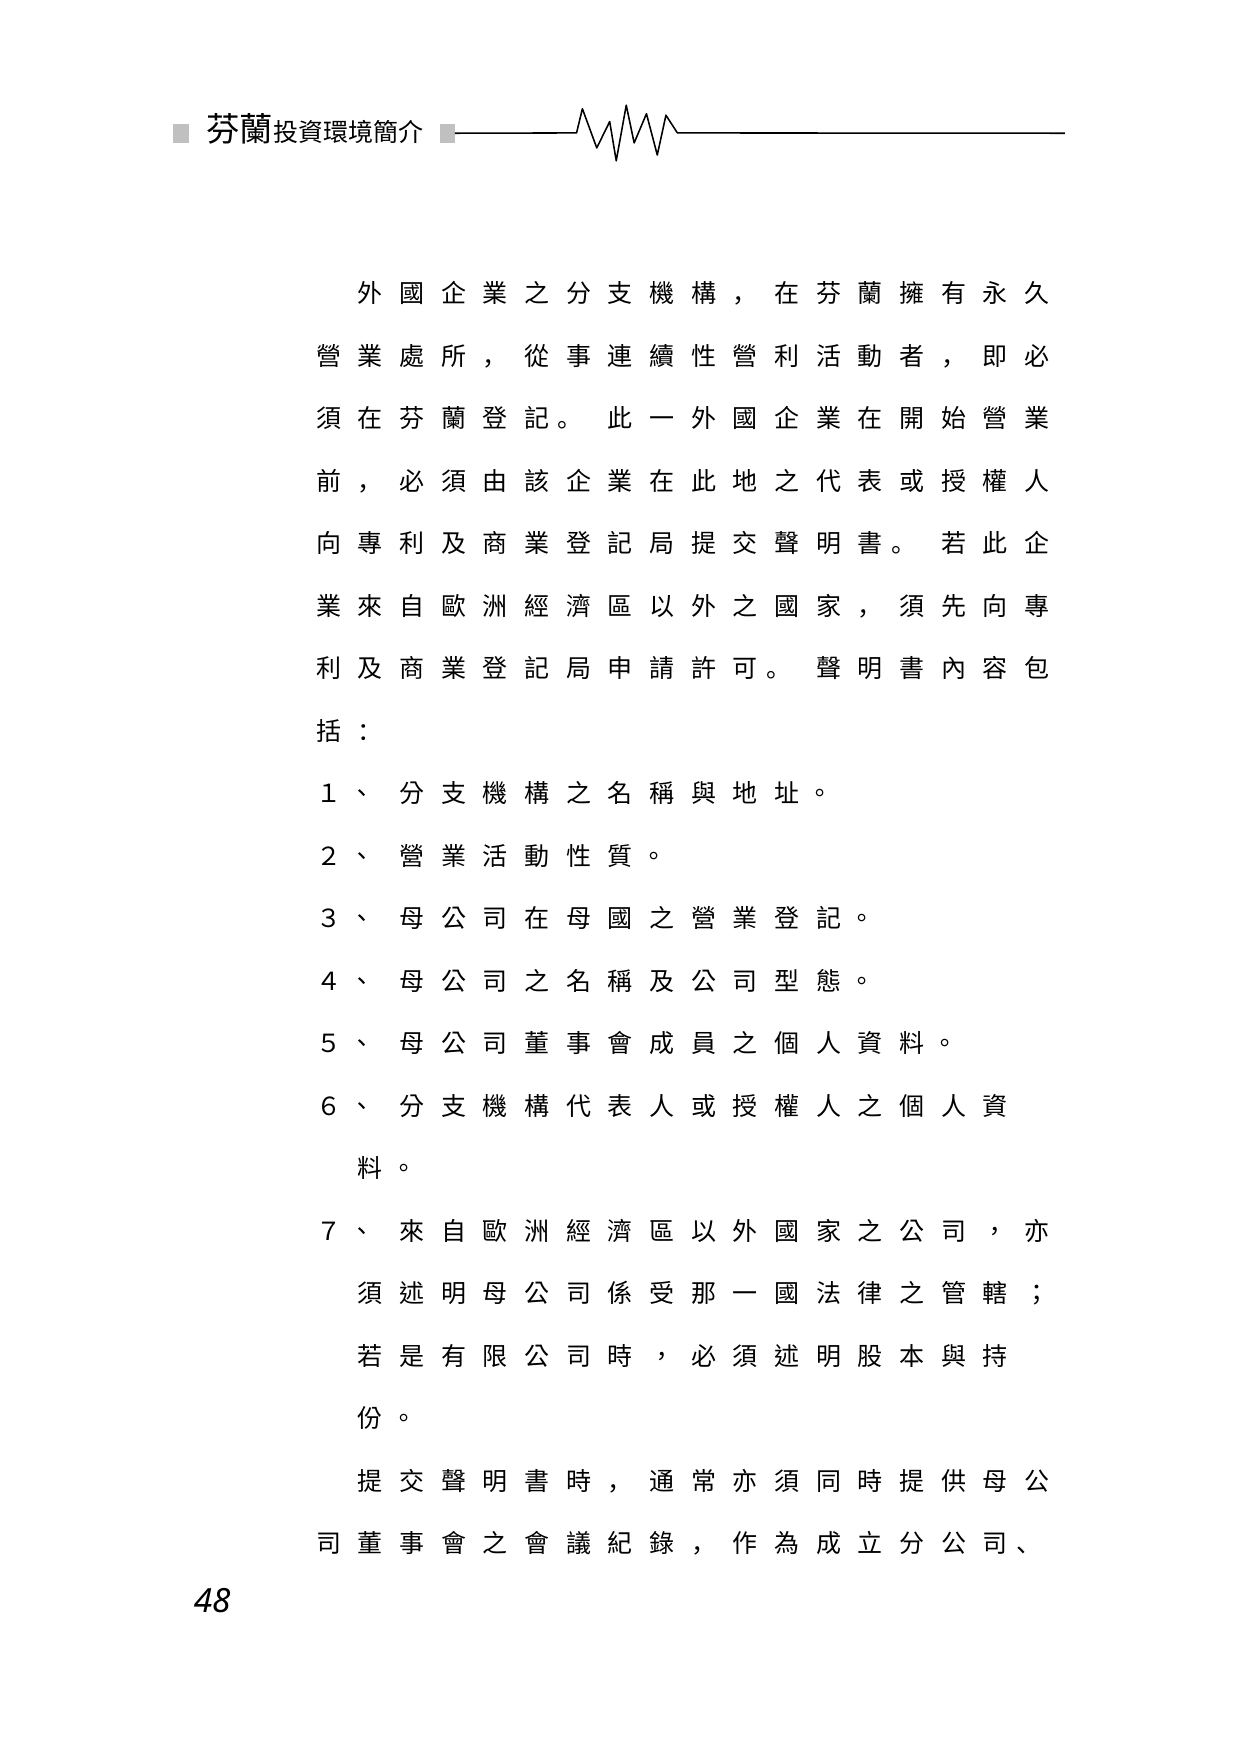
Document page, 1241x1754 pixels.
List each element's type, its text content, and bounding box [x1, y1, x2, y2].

text ７、來自歐洲經濟區以外國家之公司，亦須述明母公司係受那一國法律之管轄；若是有限公司時，必須述明股本與持份。 [281, 1188, 1058, 1438]
text 提交聲明書時，通常亦須同時提供母公司董事會之會議紀錄，作為成立分公司、 [281, 1438, 1058, 1563]
text １、分支機構之名稱與地址。 [281, 750, 1058, 813]
text ３、母公司在母國之營業登記。 [281, 875, 1058, 938]
text 外國企業之分支機構，在芬蘭擁有永久營業處所，從事連續性營利活動者，即必須在芬蘭登記。此一外國企業在開始營業前，必須由該企業在此地之代表或授權人向專利及商業登記局提交聲明書。若此企業來自歐洲經濟區以外之國家，須先向專利及商業登記局申請許可。聲明書內容包括： [281, 250, 1058, 750]
text ６、分支機構代表人或授權人之個人資料。 [281, 1063, 1058, 1188]
text ５、母公司董事會成員之個人資料。 [281, 1000, 1058, 1063]
text ４、母公司之名稱及公司型態。 [281, 938, 1058, 1000]
text ２、營業活動性質。 [281, 813, 1058, 875]
